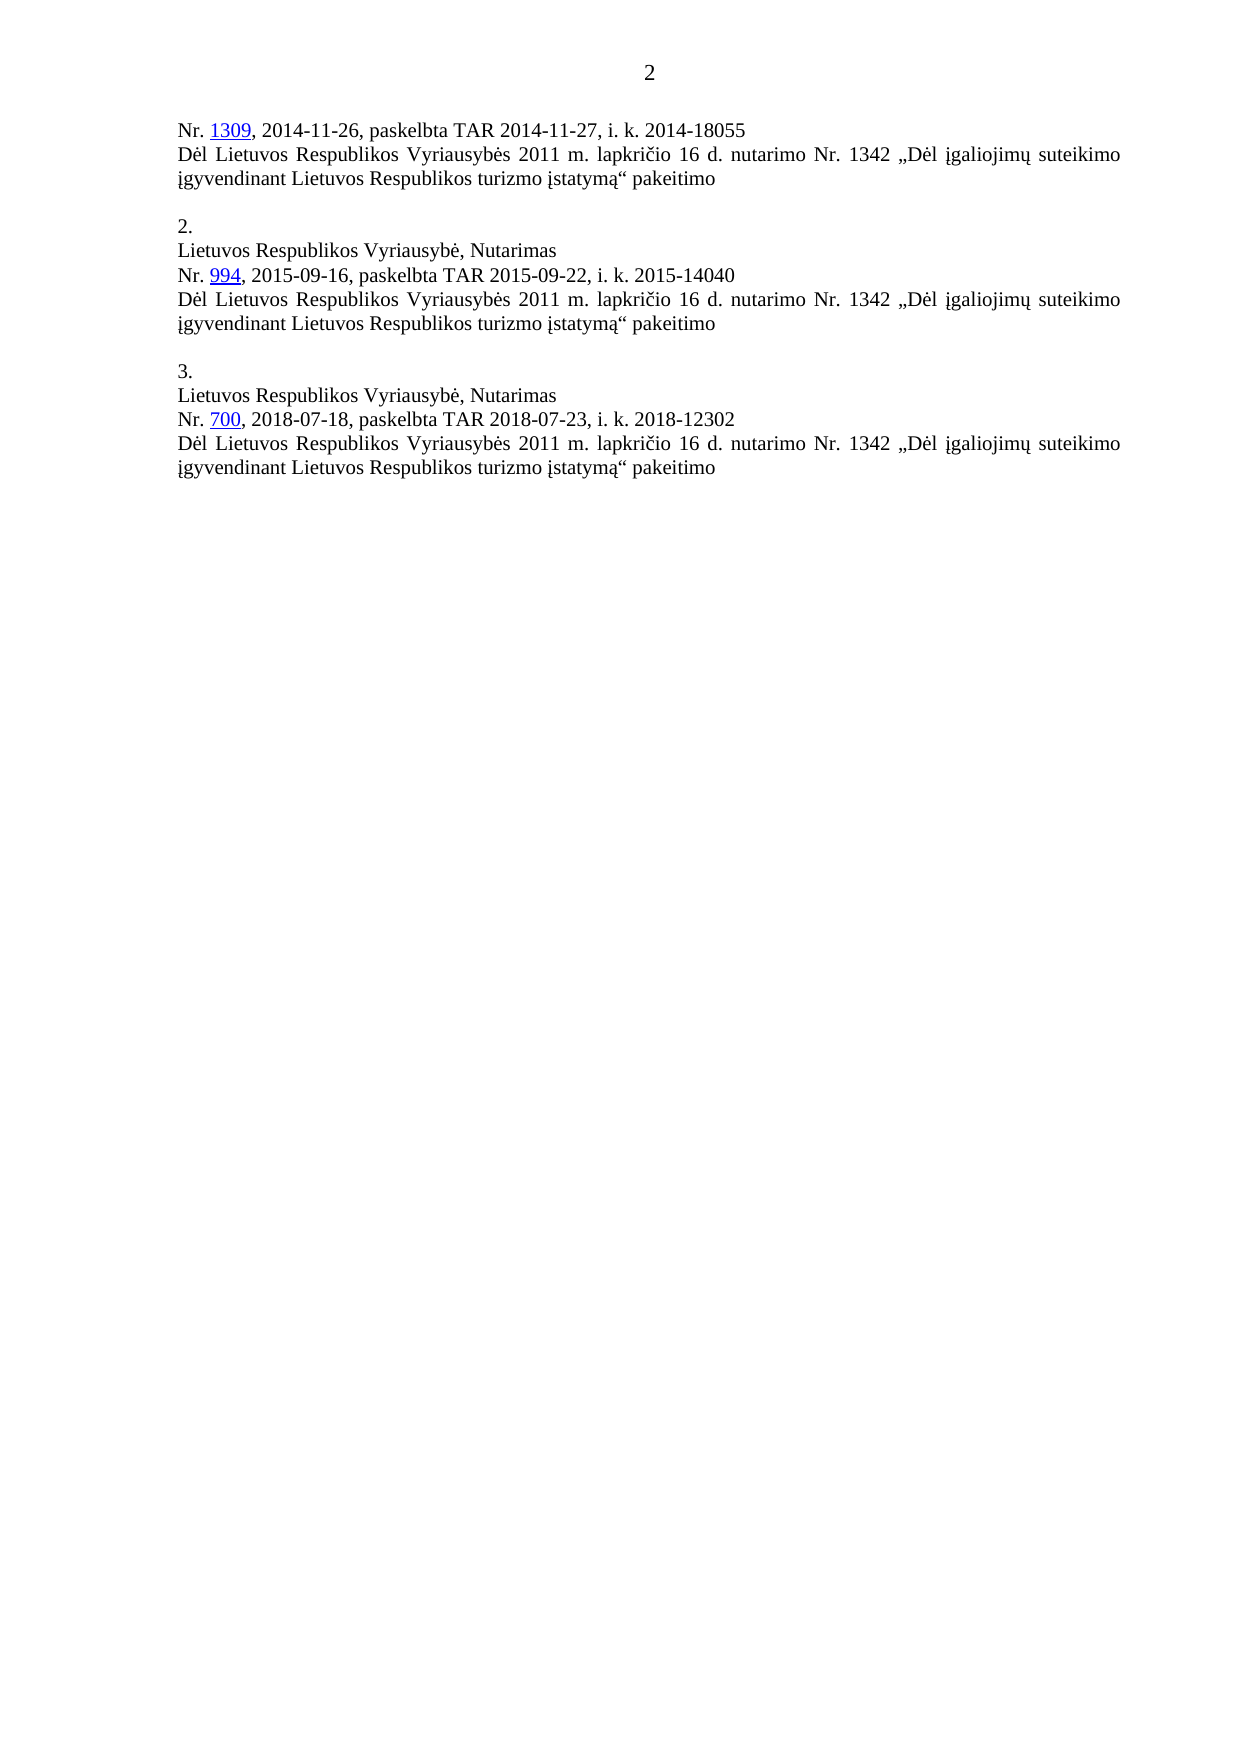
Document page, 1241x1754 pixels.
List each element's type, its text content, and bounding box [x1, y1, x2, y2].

text 2. [177, 214, 1122, 238]
text 3. [177, 359, 1122, 383]
text Nr. 700, 2018-07-18, paskelbta TAR 2018-07-23, i. k. 2018-12302 [177, 407, 1122, 431]
text Lietuvos Respublikos Vyriausybė, Nutarimas [177, 238, 1122, 262]
text Lietuvos Respublikos Vyriausybė, Nutarimas [177, 383, 1122, 407]
text Dėl Lietuvos Respublikos Vyriausybės 2011 m. lapkričio 16 d. nutarimo Nr. 1342 „Dėl įgaliojimų suteikimo įgyvendinant Lietuvos Respublikos turizmo įstatymą“ pakeitimo [177, 287, 1122, 335]
text Dėl Lietuvos Respublikos Vyriausybės 2011 m. lapkričio 16 d. nutarimo Nr. 1342 „Dėl įgaliojimų suteikimo įgyvendinant Lietuvos Respublikos turizmo įstatymą“ pakeitimo [177, 142, 1122, 190]
text Dėl Lietuvos Respublikos Vyriausybės 2011 m. lapkričio 16 d. nutarimo Nr. 1342 „Dėl įgaliojimų suteikimo įgyvendinant Lietuvos Respublikos turizmo įstatymą“ pakeitimo [177, 431, 1122, 479]
text Nr. 1309, 2014-11-26, paskelbta TAR 2014-11-27, i. k. 2014-18055 [177, 118, 1122, 142]
text Nr. 994, 2015-09-16, paskelbta TAR 2015-09-22, i. k. 2015-14040 [177, 262, 1122, 287]
